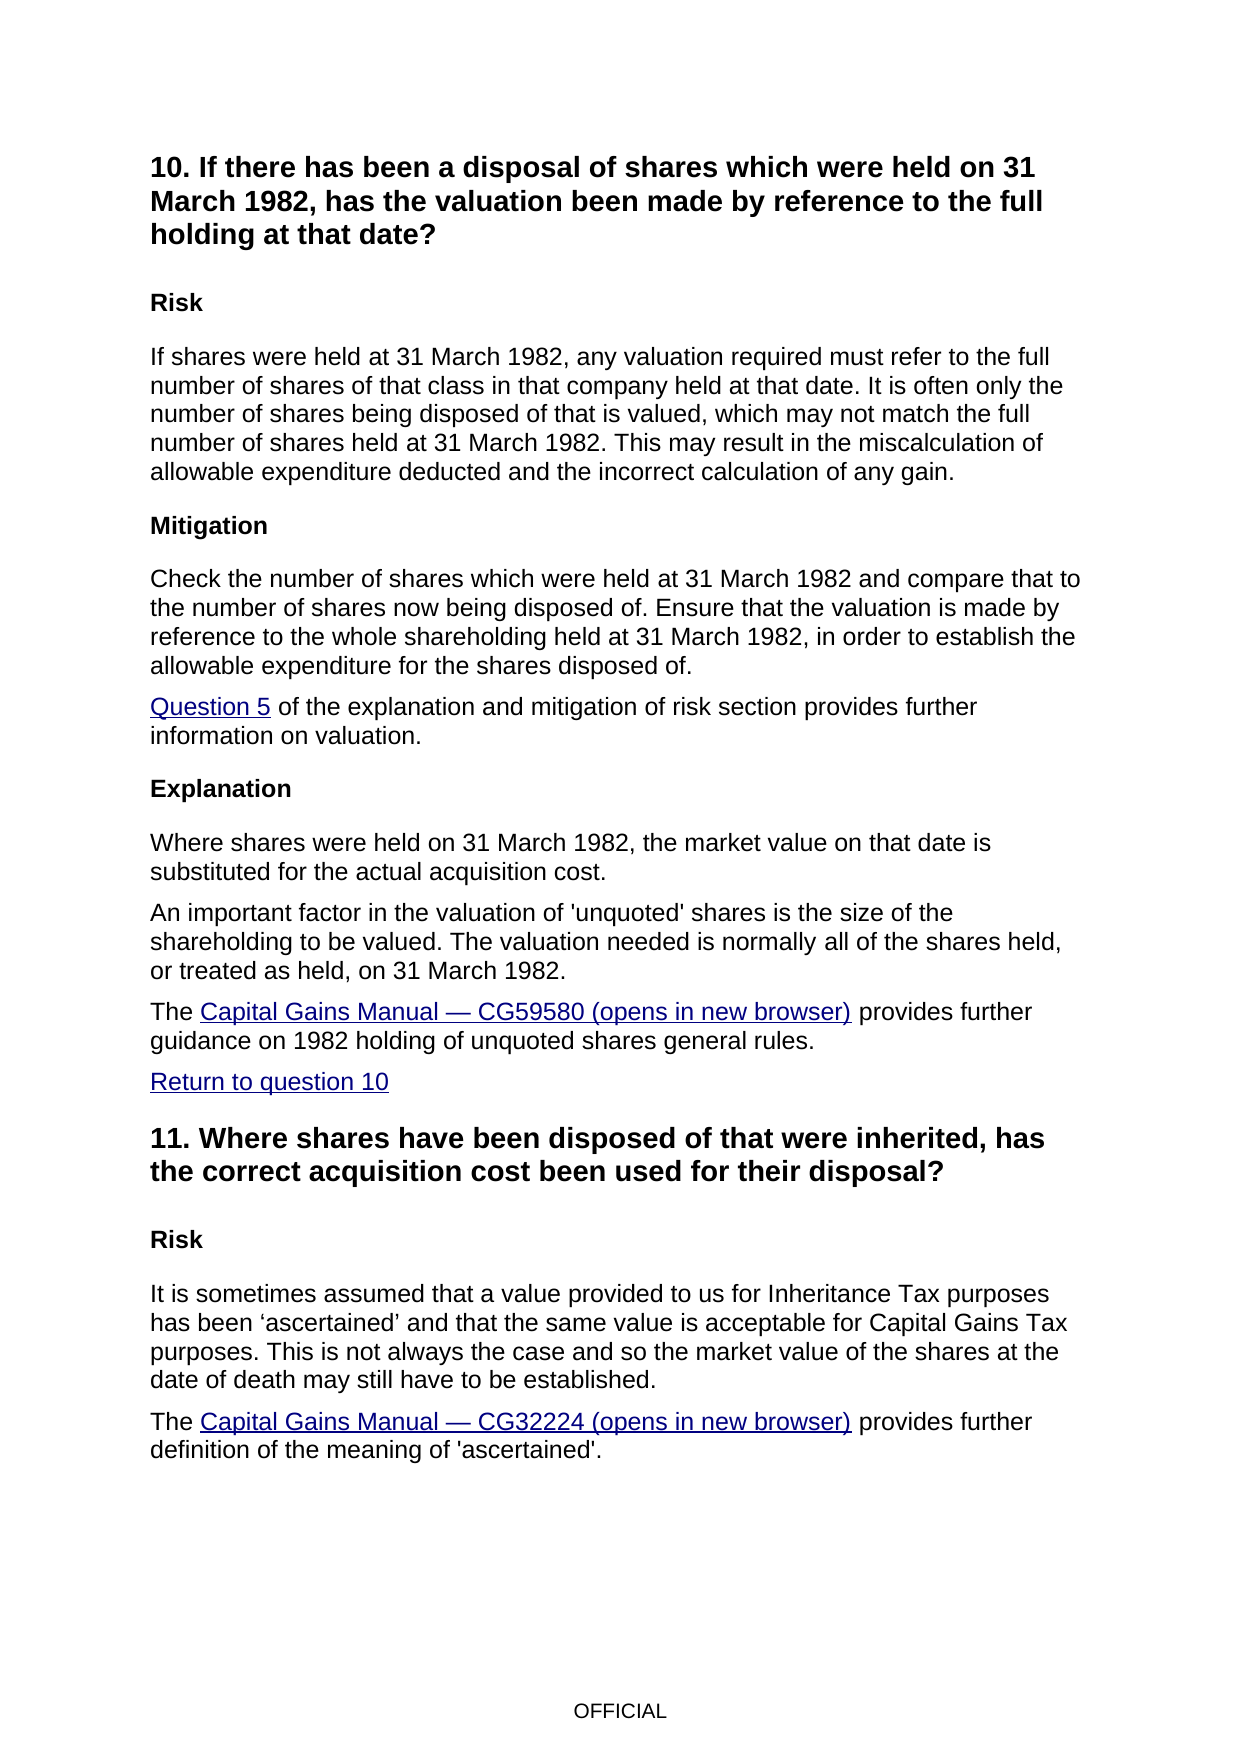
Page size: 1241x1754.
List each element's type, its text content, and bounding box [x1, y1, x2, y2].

text Question 5 of the explanation and mitigation of risk section provides further information on valuation. [150, 692, 1090, 749]
subtitle 10. If there has been a disposal of shares which were held on 31 March 1982, has the valuation been made by reference to the full holding at that date? [150, 150, 1090, 251]
text Check the number of shares which were held at 31 March 1982 and compare that to the number of shares now being disposed of. Ensure that the valuation is made by reference to the whole shareholding held at 31 March 1982, in order to establish the allowable expenditure for the shares disposed of. [150, 564, 1090, 679]
text The Capital Gains Manual — CG59580 (opens in new browser) provides further guidance on 1982 holding of unquoted shares general rules. [150, 997, 1090, 1054]
text Return to question 10 [150, 1067, 1090, 1096]
subtitle Risk [150, 1225, 1090, 1254]
text An important factor in the valuation of 'unquoted' shares is the size of the shareholding to be valued. The valuation needed is normally all of the shares held, or treated as held, on 31 March 1982. [150, 898, 1090, 984]
text If shares were held at 31 March 1982, any valuation required must refer to the full number of shares of that class in that company held at that date. It is often only the number of shares being disposed of that is valued, which may not match the full number of shares held at 31 March 1982. This may result in the miscalculation of allowable expenditure deducted and the incorrect calculation of any gain. [150, 342, 1090, 486]
subtitle Mitigation [150, 511, 1090, 539]
subtitle Explanation [150, 774, 1090, 803]
subtitle Risk [150, 288, 1090, 317]
subtitle 11. Where shares have been disposed of that were inherited, has the correct acquisition cost been used for their disposal? [150, 1121, 1090, 1188]
text Where shares were held on 31 March 1982, the market value on that date is substituted for the actual acquisition cost. [150, 828, 1090, 886]
text The Capital Gains Manual — CG32224 (opens in new browser) provides further definition of the meaning of 'ascertained'. [150, 1406, 1090, 1464]
text It is sometimes assumed that a value provided to us for Inheritance Tax purposes has been ‘ascertained’ and that the same value is acceptable for Capital Gains Tax purposes. This is not always the case and so the market value of the shares at the date of death may still have to be established. [150, 1279, 1090, 1394]
